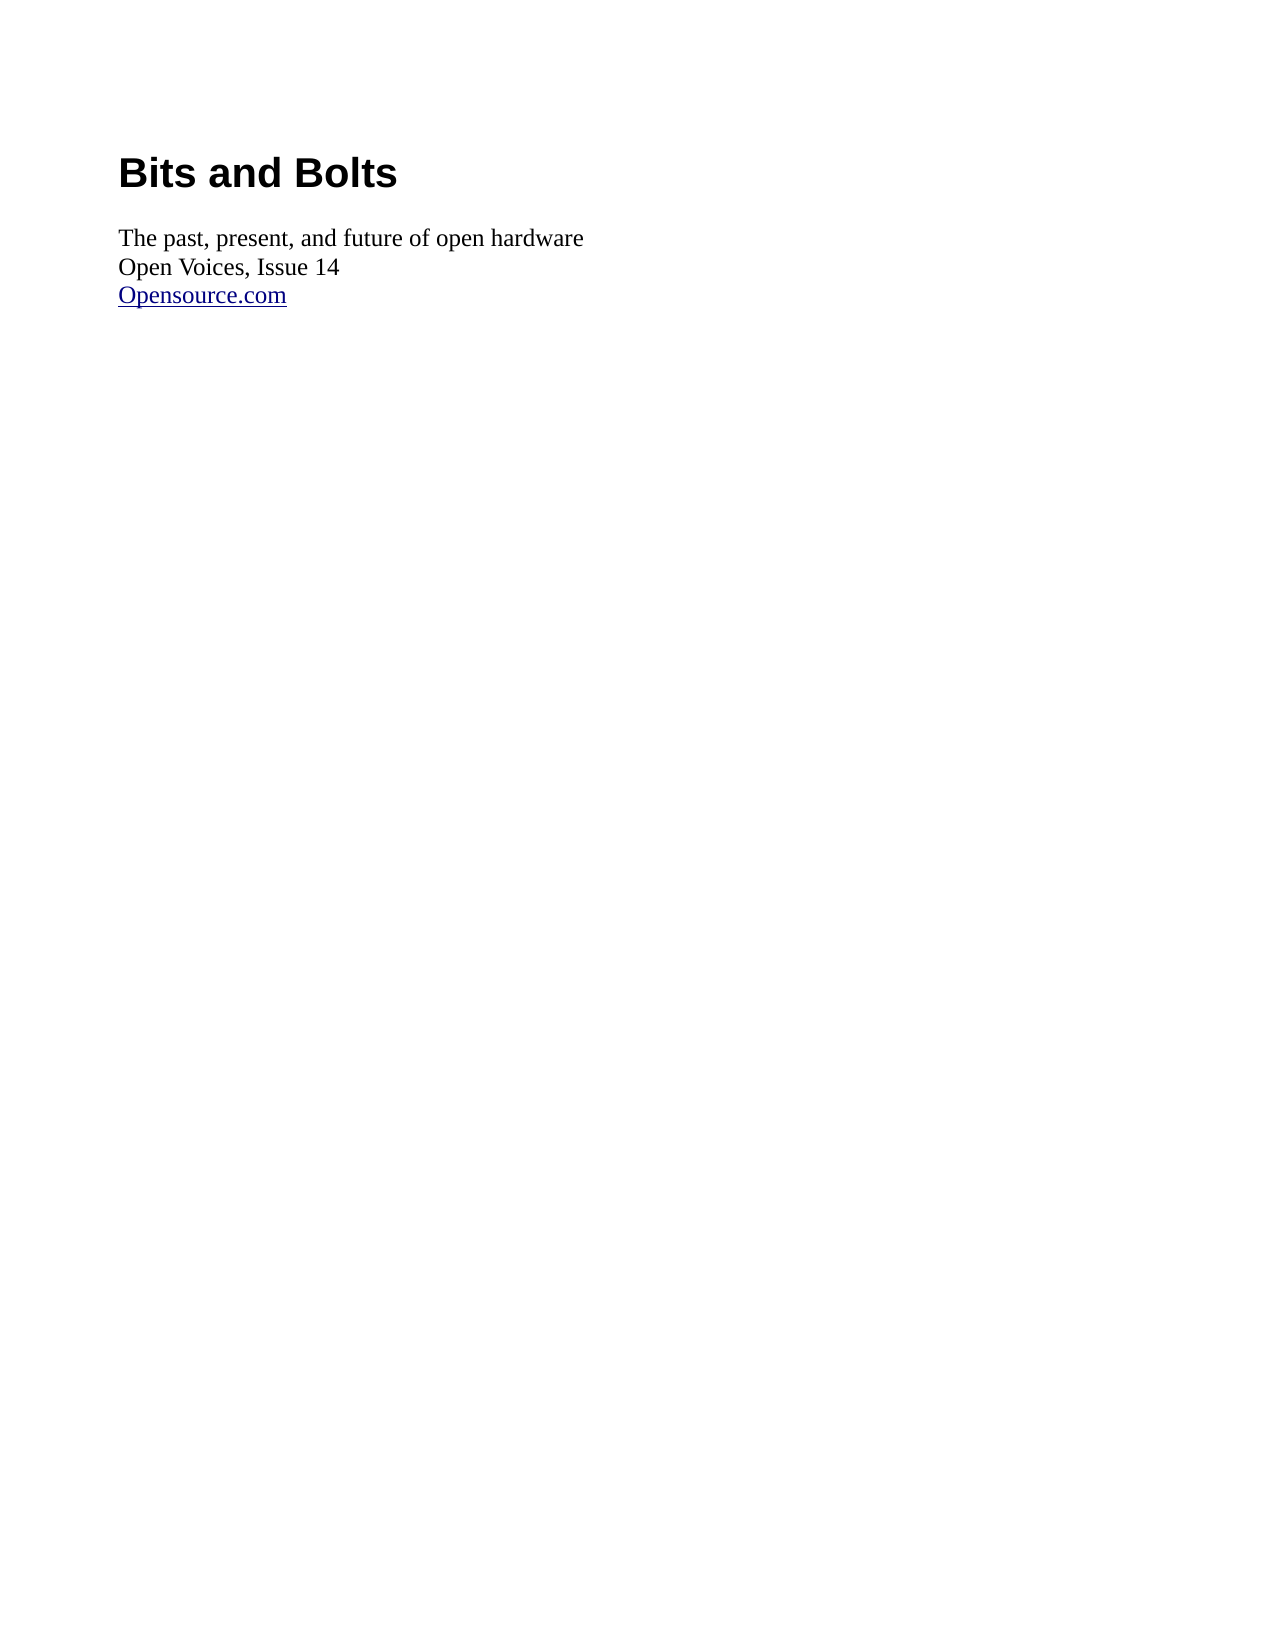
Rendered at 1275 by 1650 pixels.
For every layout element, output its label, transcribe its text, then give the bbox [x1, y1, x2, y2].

text The past, present, and future of open hardware Open Voices, Issue 14 Opensource.com [118, 223, 1157, 309]
subtitle Bits and Bolts [118, 148, 1157, 196]
